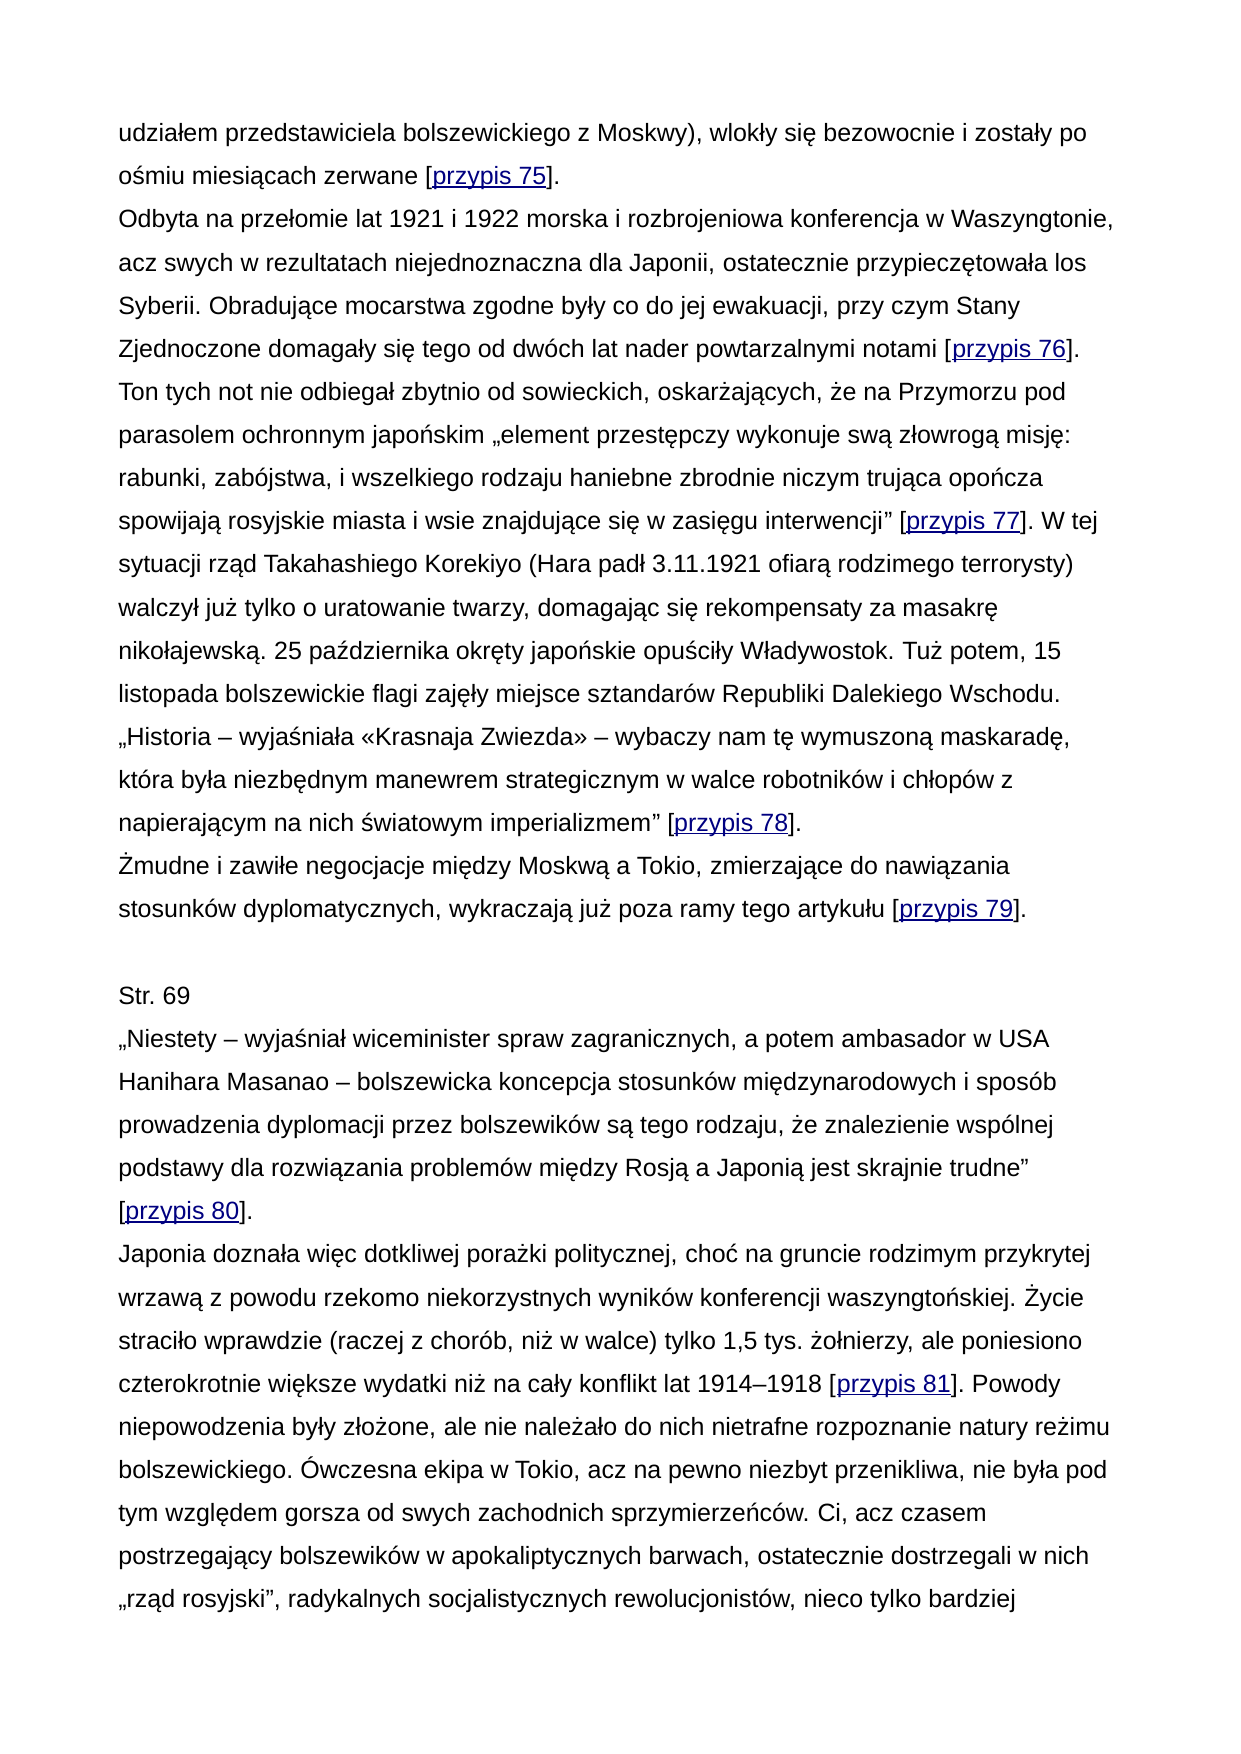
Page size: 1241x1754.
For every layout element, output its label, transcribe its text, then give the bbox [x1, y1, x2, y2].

text Str. 69 [118, 981, 1122, 1009]
text Żmudne i zawiłe negocjacje między Moskwą a Tokio, zmierzające do nawiązania stosunków dyplomatycznych, wykraczają już poza ramy tego artykułu [przypis 79]. [118, 851, 1122, 923]
text udziałem przedstawiciela bolszewickiego z Moskwy), wlokły się bezowocnie i zostały po ośmiu miesiącach zerwane [przypis 75]. [118, 118, 1122, 190]
text Odbyta na przełomie lat 1921 i 1922 morska i rozbrojeniowa konferencja w Waszyngtonie, acz swych w rezultatach niejednoznaczna dla Japonii, ostatecznie przypieczętowała los Syberii. Obradujące mocarstwa zgodne były co do jej ewakuacji, przy czym Stany Zjednoczone domagały się tego od dwóch lat nader powtarzalnymi notami [przypis 76]. Ton tych not nie odbiegał zbytnio od sowieckich, oskarżających, że na Przymorzu pod parasolem ochronnym japońskim „element przestępczy wykonuje swą złowrogą misję: rabunki, zabójstwa, i wszelkiego rodzaju haniebne zbrodnie niczym trująca opończa spowijają rosyjskie miasta i wsie znajdujące się w zasięgu interwencji” [przypis 77]. W tej sytuacji rząd Takahashiego Korekiyo (Hara padł 3.11.1921 ofiarą rodzimego terrorysty) walczył już tylko o uratowanie twarzy, domagając się rekompensaty za masakrę nikołajewską. 25 października okręty japońskie opuściły Władywostok. Tuż potem, 15 listopada bolszewickie flagi zajęły miejsce sztandarów Republiki Dalekiego Wschodu. „Historia – wyjaśniała «Krasnaja Zwiezda» – wybaczy nam tę wymuszoną maskaradę, która była niezbędnym manewrem strategicznym w walce robotników i chłopów z napierającym na nich światowym imperializmem” [przypis 78]. [118, 204, 1122, 837]
text „Niestety – wyjaśniał wiceminister spraw zagranicznych, a potem ambasador w USA Hanihara Masanao – bolszewicka koncepcja stosunków międzynarodowych i sposób prowadzenia dyplomacji przez bolszewików są tego rodzaju, że znalezienie wspólnej podstawy dla rozwiązania problemów między Rosją a Japonią jest skrajnie trudne” [przypis 80]. [118, 1024, 1122, 1225]
text Japonia doznała więc dotkliwej porażki politycznej, choć na gruncie rodzimym przykrytej wrzawą z powodu rzekomo niekorzystnych wyników konferencji waszyngtońskiej. Życie straciło wprawdzie (raczej z chorób, niż w walce) tylko 1,5 tys. żołnierzy, ale poniesiono czterokrotnie większe wydatki niż na cały konflikt lat 1914–1918 [przypis 81]. Powody niepowodzenia były złożone, ale nie należało do nich nietrafne rozpoznanie natury reżimu bolszewickiego. Ówczesna ekipa w Tokio, acz na pewno niezbyt przenikliwa, nie była pod tym względem gorsza od swych zachodnich sprzymierzeńców. Ci, acz czasem postrzegający bolszewików w apokaliptycznych barwach, ostatecznie dostrzegali w nich „rząd rosyjski”, radykalnych socjalistycznych rewolucjonistów, nieco tylko bardziej [118, 1239, 1122, 1613]
